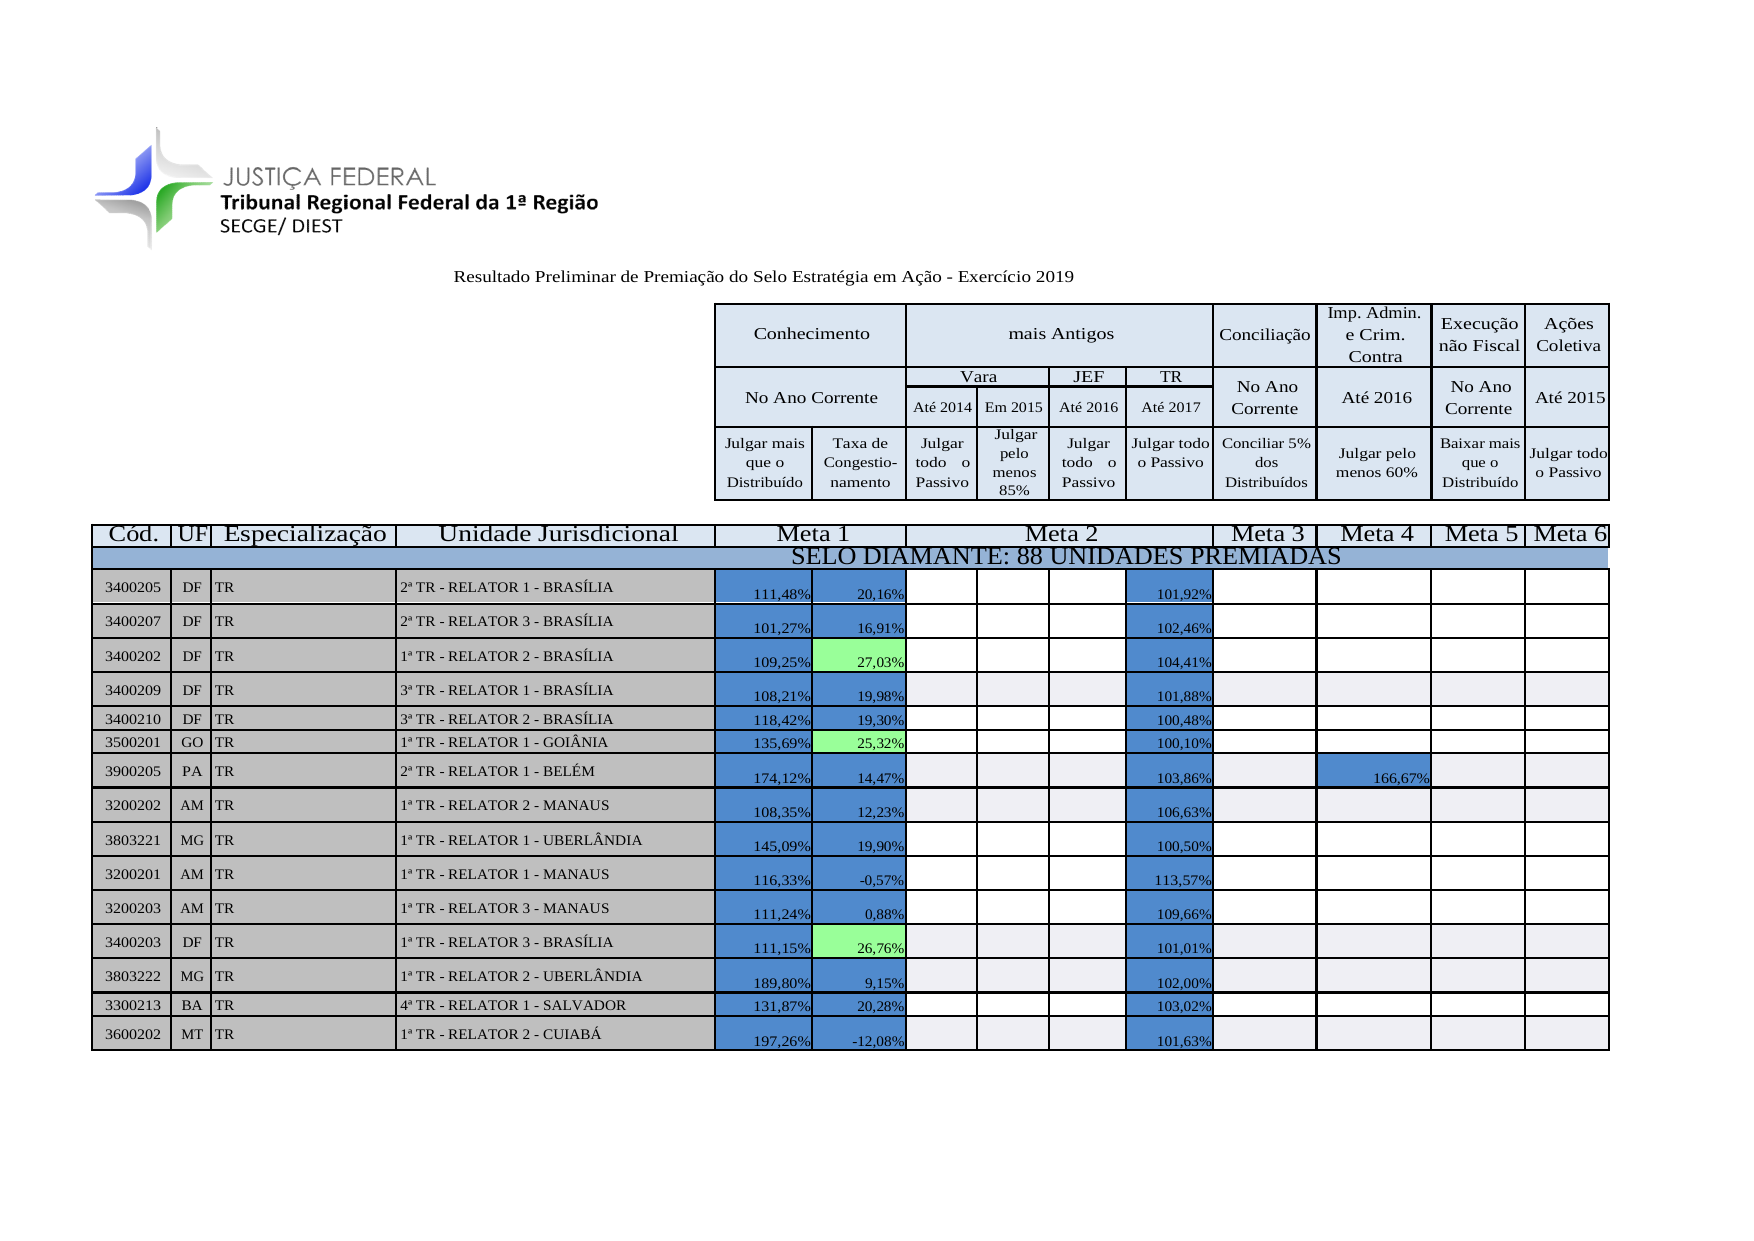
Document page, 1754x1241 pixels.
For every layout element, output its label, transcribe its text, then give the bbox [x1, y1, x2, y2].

table_cell Conciliar 5% dos Distribuídos [1214, 428, 1315, 499]
table_cell [1214, 731, 1315, 752]
table_cell [1432, 673, 1524, 705]
table_cell 166,67% [1318, 754, 1430, 786]
table_cell [1214, 707, 1315, 729]
table_cell 197,26% [716, 1017, 811, 1049]
table_cell [1050, 959, 1125, 991]
table_cell -12,08% [813, 1017, 905, 1049]
table_header Conciliação [1214, 305, 1315, 366]
picture [94, 127, 598, 251]
table_cell [1050, 754, 1125, 786]
table_cell 3400210 [93, 707, 170, 729]
table_cell Até 2014 [907, 388, 976, 426]
table_cell 111,15% [716, 925, 811, 957]
table_header Execução não Fiscal [1433, 305, 1524, 366]
table_cell DF [172, 925, 210, 957]
table_cell [1214, 925, 1315, 957]
table_cell [1432, 789, 1524, 821]
table_cell [1526, 925, 1608, 957]
table_header mais Antigos [907, 305, 1212, 366]
table_cell [1050, 823, 1125, 855]
table_cell [1214, 823, 1315, 855]
table_cell [1526, 570, 1608, 602]
table_cell 1ª TR - RELATOR 2 - MANAUS [397, 789, 714, 821]
table_cell [1526, 605, 1608, 637]
table_cell [1432, 925, 1524, 957]
table_cell 1ª TR - RELATOR 2 - CUIABÁ [397, 1017, 714, 1049]
table_cell Em 2015 [978, 388, 1048, 426]
table_cell [1318, 857, 1430, 889]
table_cell [907, 959, 976, 991]
table_cell [1432, 959, 1524, 991]
table_cell [907, 605, 976, 637]
table_header Meta 5 [1432, 526, 1524, 546]
table_cell [1050, 994, 1125, 1015]
table_cell 3400205 [93, 570, 170, 602]
table_cell 100,50% [1127, 823, 1212, 855]
table_cell 19,98% [813, 673, 905, 705]
table_cell 103,02% [1127, 994, 1212, 1015]
table_header Conhecimento [716, 305, 905, 366]
table_cell 101,88% [1127, 673, 1212, 705]
table_cell [1214, 673, 1315, 705]
table_cell [1432, 857, 1524, 889]
table_cell 104,41% [1127, 639, 1212, 671]
table_cell [1318, 731, 1430, 752]
table_cell 113,57% [1127, 857, 1212, 889]
table_cell [978, 857, 1048, 889]
table_cell [1214, 857, 1315, 889]
table_header Meta 1 [716, 526, 905, 546]
table_cell 106,63% [1127, 789, 1212, 821]
table_cell 20,16% [813, 570, 905, 602]
table_cell [978, 754, 1048, 786]
table_cell [907, 754, 976, 786]
table_cell TR [212, 754, 395, 786]
table_cell 100,48% [1127, 707, 1212, 729]
table_cell [1318, 605, 1430, 637]
table_cell 116,33% [716, 857, 811, 889]
table_cell [1526, 707, 1608, 729]
table_cell [1432, 570, 1524, 602]
table_cell 25,32% [813, 731, 905, 752]
table_cell [1214, 891, 1315, 923]
table_cell [1050, 639, 1125, 671]
table_cell Julgar todo o Passivo [1050, 428, 1125, 499]
table_cell No Ano Corrente [1214, 368, 1315, 426]
table_cell 2ª TR - RELATOR 1 - BRASÍLIA [397, 570, 714, 602]
table_cell [1318, 891, 1430, 923]
table_cell 3200201 [93, 857, 170, 889]
table_cell [1432, 994, 1524, 1015]
table_cell AM [172, 857, 210, 889]
table_cell 101,27% [716, 605, 811, 637]
table_cell [1526, 857, 1608, 889]
table_cell [1214, 570, 1315, 602]
table_header Unidade Jurisdicional [397, 526, 714, 546]
table_cell 16,91% [813, 605, 905, 637]
table_cell [1526, 639, 1608, 671]
table_cell Vara [907, 368, 1048, 385]
table_cell 101,63% [1127, 1017, 1212, 1049]
table_cell 2ª TR - RELATOR 3 - BRASÍLIA [397, 605, 714, 637]
table_cell [1214, 754, 1315, 786]
table_cell MT [172, 1017, 210, 1049]
table_cell TR [212, 857, 395, 889]
table_cell 1ª TR - RELATOR 1 - UBERLÂNDIA [397, 823, 714, 855]
table_cell TR [212, 639, 395, 671]
table_cell 189,80% [716, 959, 811, 991]
table_cell BA [172, 994, 210, 1015]
table_cell [1432, 823, 1524, 855]
table_cell MG [172, 959, 210, 991]
table_cell No Ano Corrente [716, 368, 905, 426]
table_cell [1214, 605, 1315, 637]
table_cell TR [212, 823, 395, 855]
table_cell 19,90% [813, 823, 905, 855]
table_cell [907, 994, 976, 1015]
table_cell 3400207 [93, 605, 170, 637]
table_cell [1214, 959, 1315, 991]
table_cell Até 2015 [1526, 368, 1608, 426]
table_cell 3400202 [93, 639, 170, 671]
table_cell 103,86% [1127, 754, 1212, 786]
table_cell 1ª TR - RELATOR 3 - BRASÍLIA [397, 925, 714, 957]
table_cell [1318, 639, 1430, 671]
table_cell 3900205 [93, 754, 170, 786]
table_cell 111,48% [716, 570, 811, 602]
table_cell Julgar pelo menos 85% [978, 428, 1048, 499]
table_cell 109,25% [716, 639, 811, 671]
table_cell DF [172, 673, 210, 705]
table_cell 3ª TR - RELATOR 1 - BRASÍLIA [397, 673, 714, 705]
table_cell [1432, 731, 1524, 752]
table_cell 20,28% [813, 994, 905, 1015]
table_cell [1050, 891, 1125, 923]
table_cell 1ª TR - RELATOR 1 - MANAUS [397, 857, 714, 889]
table_cell TR [212, 1017, 395, 1049]
table_cell TR [212, 707, 395, 729]
table_cell [1050, 570, 1125, 602]
table_cell 14,47% [813, 754, 905, 786]
table_cell 109,66% [1127, 891, 1212, 923]
table_cell -0,57% [813, 857, 905, 889]
table_cell 9,15% [813, 959, 905, 991]
table_cell [1050, 857, 1125, 889]
table_cell [907, 731, 976, 752]
table_cell Até 2016 [1050, 388, 1125, 426]
table_cell [1526, 673, 1608, 705]
table_cell 3200203 [93, 891, 170, 923]
text Resultado Preliminar de Premiação do Selo Estratégia em Ação - Exercício 2019 [453, 267, 1679, 286]
table_cell [978, 994, 1048, 1015]
table_cell 102,46% [1127, 605, 1212, 637]
table_cell [1318, 789, 1430, 821]
table_cell [1526, 731, 1608, 752]
table_cell [1318, 959, 1430, 991]
table_cell [1050, 925, 1125, 957]
table_cell [978, 605, 1048, 637]
table_header Meta 4 [1318, 526, 1430, 546]
table_cell [1050, 707, 1125, 729]
table_cell [978, 925, 1048, 957]
table_cell TR [212, 925, 395, 957]
table_cell 2ª TR - RELATOR 1 - BELÉM [397, 754, 714, 786]
table_cell 4ª TR - RELATOR 1 - SALVADOR [397, 994, 714, 1015]
table_header Meta 3 [1214, 526, 1315, 546]
table_cell [907, 823, 976, 855]
table_cell DF [172, 639, 210, 671]
table_cell 174,12% [716, 754, 811, 786]
table_cell 101,92% [1127, 570, 1212, 602]
table_cell TR [212, 605, 395, 637]
table_cell 145,09% [716, 823, 811, 855]
table_cell DF [172, 707, 210, 729]
table_cell [1526, 754, 1608, 786]
table_cell [978, 570, 1048, 602]
table_cell 101,01% [1127, 925, 1212, 957]
table_cell [1432, 891, 1524, 923]
table_cell DF [172, 570, 210, 602]
table_cell [1432, 639, 1524, 671]
table_cell [978, 891, 1048, 923]
table_cell [1318, 823, 1430, 855]
table_cell [1050, 605, 1125, 637]
table_cell TR [212, 994, 395, 1015]
table_cell Julgar todo o Passivo [1526, 428, 1608, 499]
table_cell SELO DIAMANTE: 88 UNIDADES PREMIADAS [93, 548, 1608, 568]
table_cell [1318, 994, 1430, 1015]
table_cell No Ano Corrente [1433, 368, 1524, 426]
table_cell 26,76% [813, 925, 905, 957]
table_cell [907, 707, 976, 729]
table_cell [1526, 994, 1608, 1015]
table_cell 108,35% [716, 789, 811, 821]
table_cell [1214, 789, 1315, 821]
table_cell TR [212, 959, 395, 991]
table_cell Julgar pelo menos 60% [1318, 428, 1430, 499]
table_cell Taxa de Congestio- namento [813, 428, 905, 499]
table_cell [1318, 673, 1430, 705]
table_cell 1ª TR - RELATOR 2 - BRASÍLIA [397, 639, 714, 671]
table_cell [907, 789, 976, 821]
table_cell 102,00% [1127, 959, 1212, 991]
table_cell 135,69% [716, 731, 811, 752]
table_cell 1ª TR - RELATOR 3 - MANAUS [397, 891, 714, 923]
table_cell [1526, 959, 1608, 991]
table_cell 1ª TR - RELATOR 1 - GOIÂNIA [397, 731, 714, 752]
table_cell 27,03% [813, 639, 905, 671]
table_cell 131,87% [716, 994, 811, 1015]
table_cell 1ª TR - RELATOR 2 - UBERLÂNDIA [397, 959, 714, 991]
table_cell 0,88% [813, 891, 905, 923]
table_cell 3803222 [93, 959, 170, 991]
table_cell [978, 707, 1048, 729]
table_cell [1318, 925, 1430, 957]
table_cell [1318, 570, 1430, 602]
table_cell [907, 925, 976, 957]
table_cell 111,24% [716, 891, 811, 923]
table_cell 100,10% [1127, 731, 1212, 752]
table_cell [978, 639, 1048, 671]
table_cell [1214, 994, 1315, 1015]
table_cell 108,21% [716, 673, 811, 705]
table_cell [1526, 1017, 1608, 1049]
table_cell 12,23% [813, 789, 905, 821]
table_cell 118,42% [716, 707, 811, 729]
table_cell TR [212, 570, 395, 602]
table_cell [978, 673, 1048, 705]
table_cell [1526, 891, 1608, 923]
table_cell [978, 789, 1048, 821]
table_cell [978, 823, 1048, 855]
table_cell 3ª TR - RELATOR 2 - BRASÍLIA [397, 707, 714, 729]
table_cell 19,30% [813, 707, 905, 729]
table_cell [1432, 1017, 1524, 1049]
table_header Meta 2 [907, 526, 1212, 546]
table_cell 3803221 [93, 823, 170, 855]
table_header Cód. [93, 526, 170, 546]
table_cell AM [172, 789, 210, 821]
table_cell GO [172, 731, 210, 752]
table_cell [1050, 731, 1125, 752]
table_cell [1526, 789, 1608, 821]
table_cell 3300213 [93, 994, 170, 1015]
table_cell [1214, 639, 1315, 671]
table_cell Até 2016 [1318, 368, 1430, 426]
table_cell [1050, 673, 1125, 705]
table_cell [1050, 789, 1125, 821]
table_cell PA [172, 754, 210, 786]
table_cell [978, 1017, 1048, 1049]
table_cell [978, 731, 1048, 752]
table_cell [907, 673, 976, 705]
table_cell [1050, 1017, 1125, 1049]
table_cell [1318, 1017, 1430, 1049]
table_cell [978, 959, 1048, 991]
table_cell AM [172, 891, 210, 923]
table_cell MG [172, 823, 210, 855]
table_cell 3400209 [93, 673, 170, 705]
table_cell TR [212, 891, 395, 923]
table_cell [1318, 707, 1430, 729]
table_cell [907, 639, 976, 671]
table_cell Julgar todo o Passivo [907, 428, 976, 499]
table_cell [1432, 754, 1524, 786]
table_cell Julgar mais que o Distribuído [716, 428, 811, 499]
table_cell 3400203 [93, 925, 170, 957]
table_header Imp. Admin. e Crim. Contra [1318, 305, 1430, 366]
table_cell TR [212, 731, 395, 752]
table_cell 3500201 [93, 731, 170, 752]
table_cell Até 2017 [1127, 388, 1212, 426]
table_cell TR [212, 789, 395, 821]
table_header UF [172, 526, 210, 546]
table_cell TR [212, 673, 395, 705]
table_cell Julgar todo o Passivo [1127, 428, 1212, 499]
table_cell Baixar mais que o Distribuído [1433, 428, 1524, 499]
table_cell JEF [1050, 368, 1125, 385]
table_header Especialização [212, 526, 395, 546]
table_header Meta 6 [1526, 526, 1608, 546]
table_cell DF [172, 605, 210, 637]
table_cell [907, 891, 976, 923]
table_cell [907, 857, 976, 889]
table_cell [1432, 707, 1524, 729]
table_cell [1526, 823, 1608, 855]
table_cell 3600202 [93, 1017, 170, 1049]
table_cell 3200202 [93, 789, 170, 821]
table_cell [1432, 605, 1524, 637]
table_cell [1214, 1017, 1315, 1049]
table_cell [907, 570, 976, 602]
table_cell [907, 1017, 976, 1049]
table_cell TR [1127, 368, 1212, 385]
table_header Ações Coletiva [1526, 305, 1608, 366]
